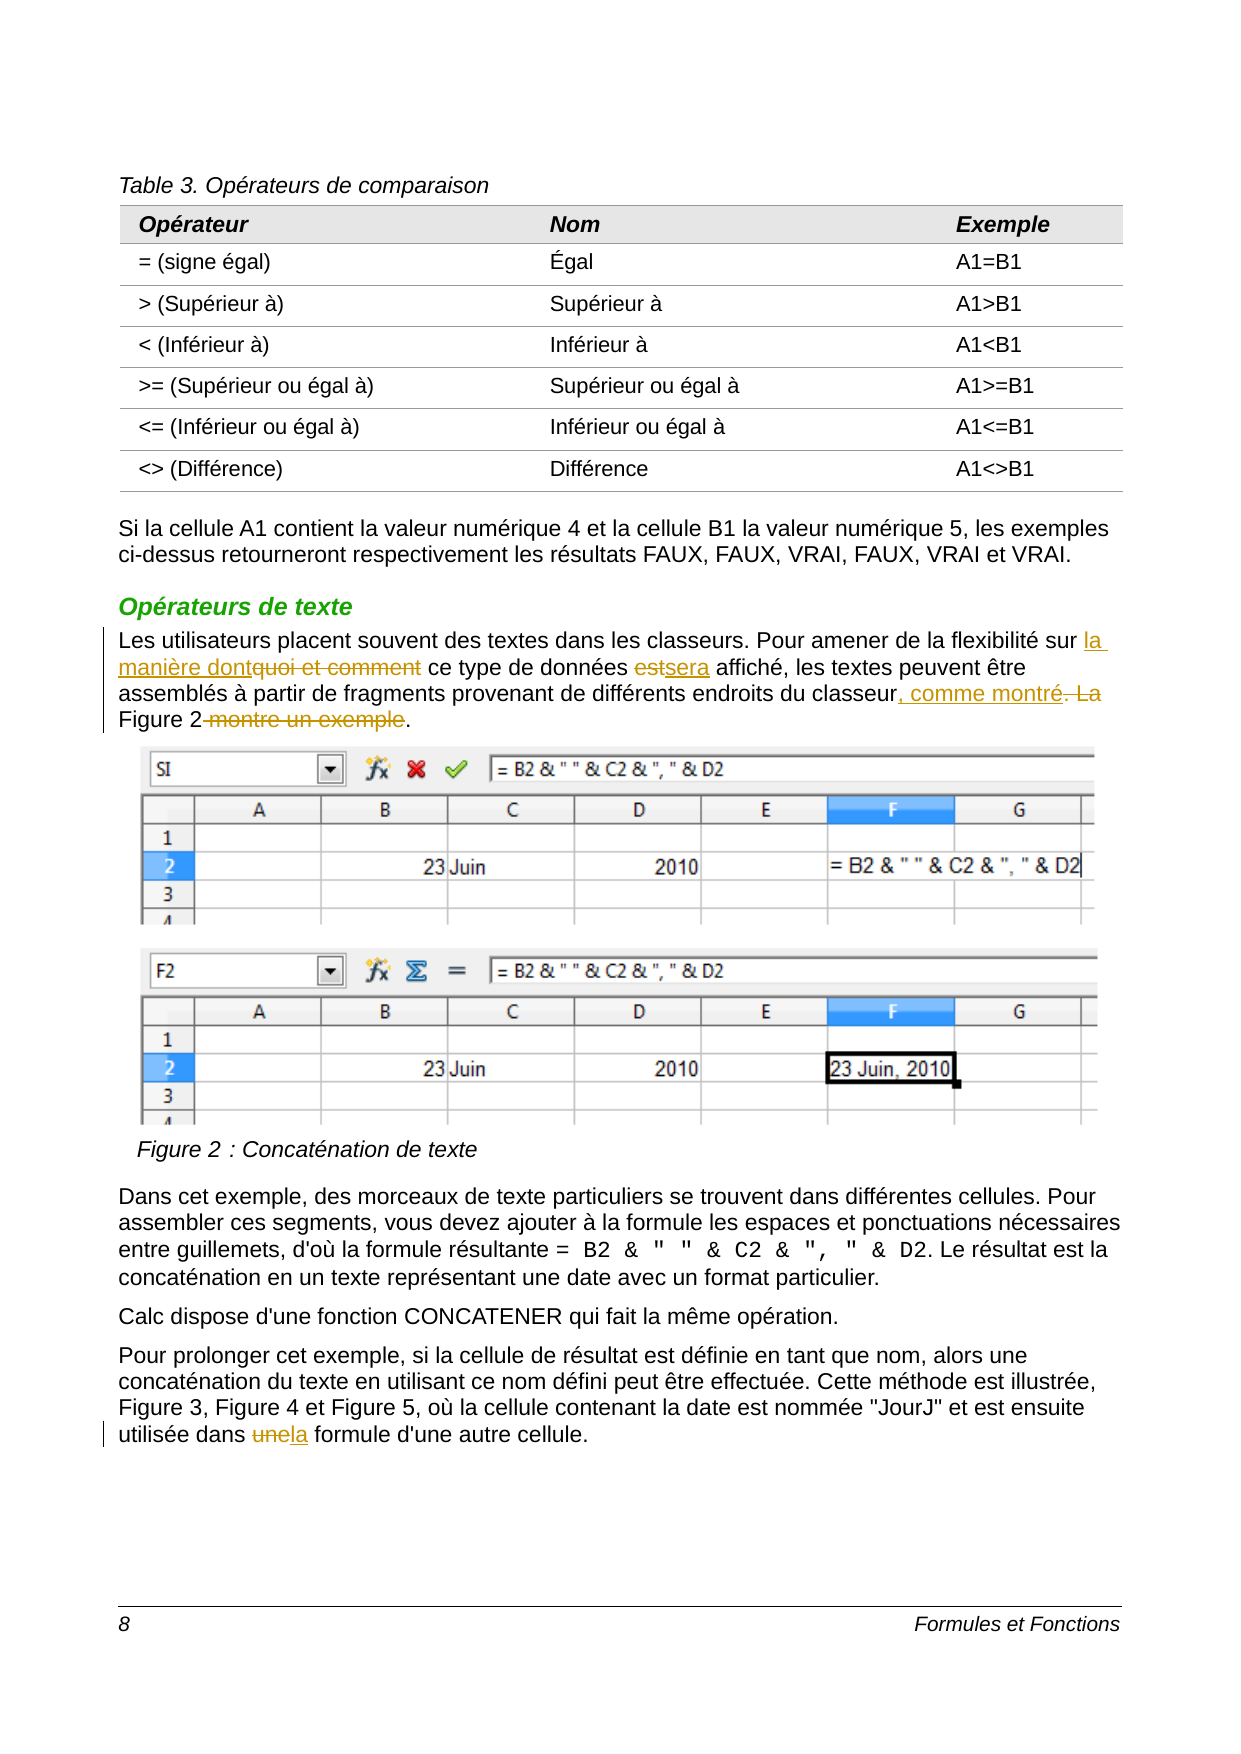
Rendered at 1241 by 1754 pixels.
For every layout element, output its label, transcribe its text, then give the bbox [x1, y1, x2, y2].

picture [136, 745, 1104, 1136]
table_cell >= (Supérieur ou égal à) [120, 368, 531, 408]
table_cell Égal [531, 244, 937, 284]
text Table 3. Opérateurs de comparaison [118, 172, 1122, 199]
table_cell A1>B1 [938, 286, 1123, 326]
table_cell = (signe égal) [120, 244, 531, 284]
text Les utilisateurs placent souvent des textes dans les classeurs. Pour amener de la flexibilité sur la manière dont ce type de données sera affiché, les textes peuvent être assemblés à partir de fragments provenant de différents endroits du classeur, comme montréFigure 2. [118, 627, 1122, 733]
table_cell Inférieur à [531, 327, 937, 367]
table_cell Différence [531, 451, 937, 491]
table_header Exemple [938, 206, 1123, 243]
table_cell Supérieur à [531, 286, 937, 326]
table_cell > (Supérieur à) [120, 286, 531, 326]
table_cell A1>=B1 [938, 368, 1123, 408]
table_cell A1=B1 [938, 244, 1123, 284]
table_cell A1<B1 [938, 327, 1123, 367]
table_cell A1<=B1 [938, 409, 1123, 449]
table_cell Inférieur ou égal à [531, 409, 937, 449]
table_cell Supérieur ou égal à [531, 368, 937, 408]
text Pour prolonger cet exemple, si la cellule de résultat est définie en tant que nom, alors une concaténation du texte en utilisant ce nom défini peut être effectuée. Cette méthode est illustrée, Figure 3, Figure 4 et Figure 5, où la cellule contenant la date est nommée "JourJ" et est ensuite utilisée dans la formule d'une autre cellule. [118, 1342, 1122, 1447]
table_cell < (Inférieur à) [120, 327, 531, 367]
table_cell <= (Inférieur ou égal à) [120, 409, 531, 449]
table_cell <> (Différence) [120, 451, 531, 491]
table_cell A1<>B1 [938, 451, 1123, 491]
text Calc dispose d'une fonction CONCATENER qui fait la même opération. [118, 1303, 1122, 1329]
subtitle Opérateurs de texte [118, 592, 1122, 621]
table_header Nom [531, 206, 937, 243]
table_header Opérateur [120, 206, 531, 243]
text Dans cet exemple, des morceaux de texte particuliers se trouvent dans différentes cellules. Pour assembler ces segments, vous devez ajouter à la formule les espaces et ponctuations nécessaires entre guillemets, d'où la formule résultante = B2 & " " & C2 & ", " & D2. Le résultat est la concaténation en un texte représentant une date avec un format particulier. [118, 1183, 1122, 1290]
text Si la cellule A1 contient la valeur numérique 4 et la cellule B1 la valeur numérique 5, les exemples ci-dessus retourneront respectivement les résultats FAUX, FAUX, VRAI, FAUX, VRAI et VRAI. [118, 514, 1122, 567]
text Figure 2 : Concaténation de texte [137, 1136, 1104, 1162]
